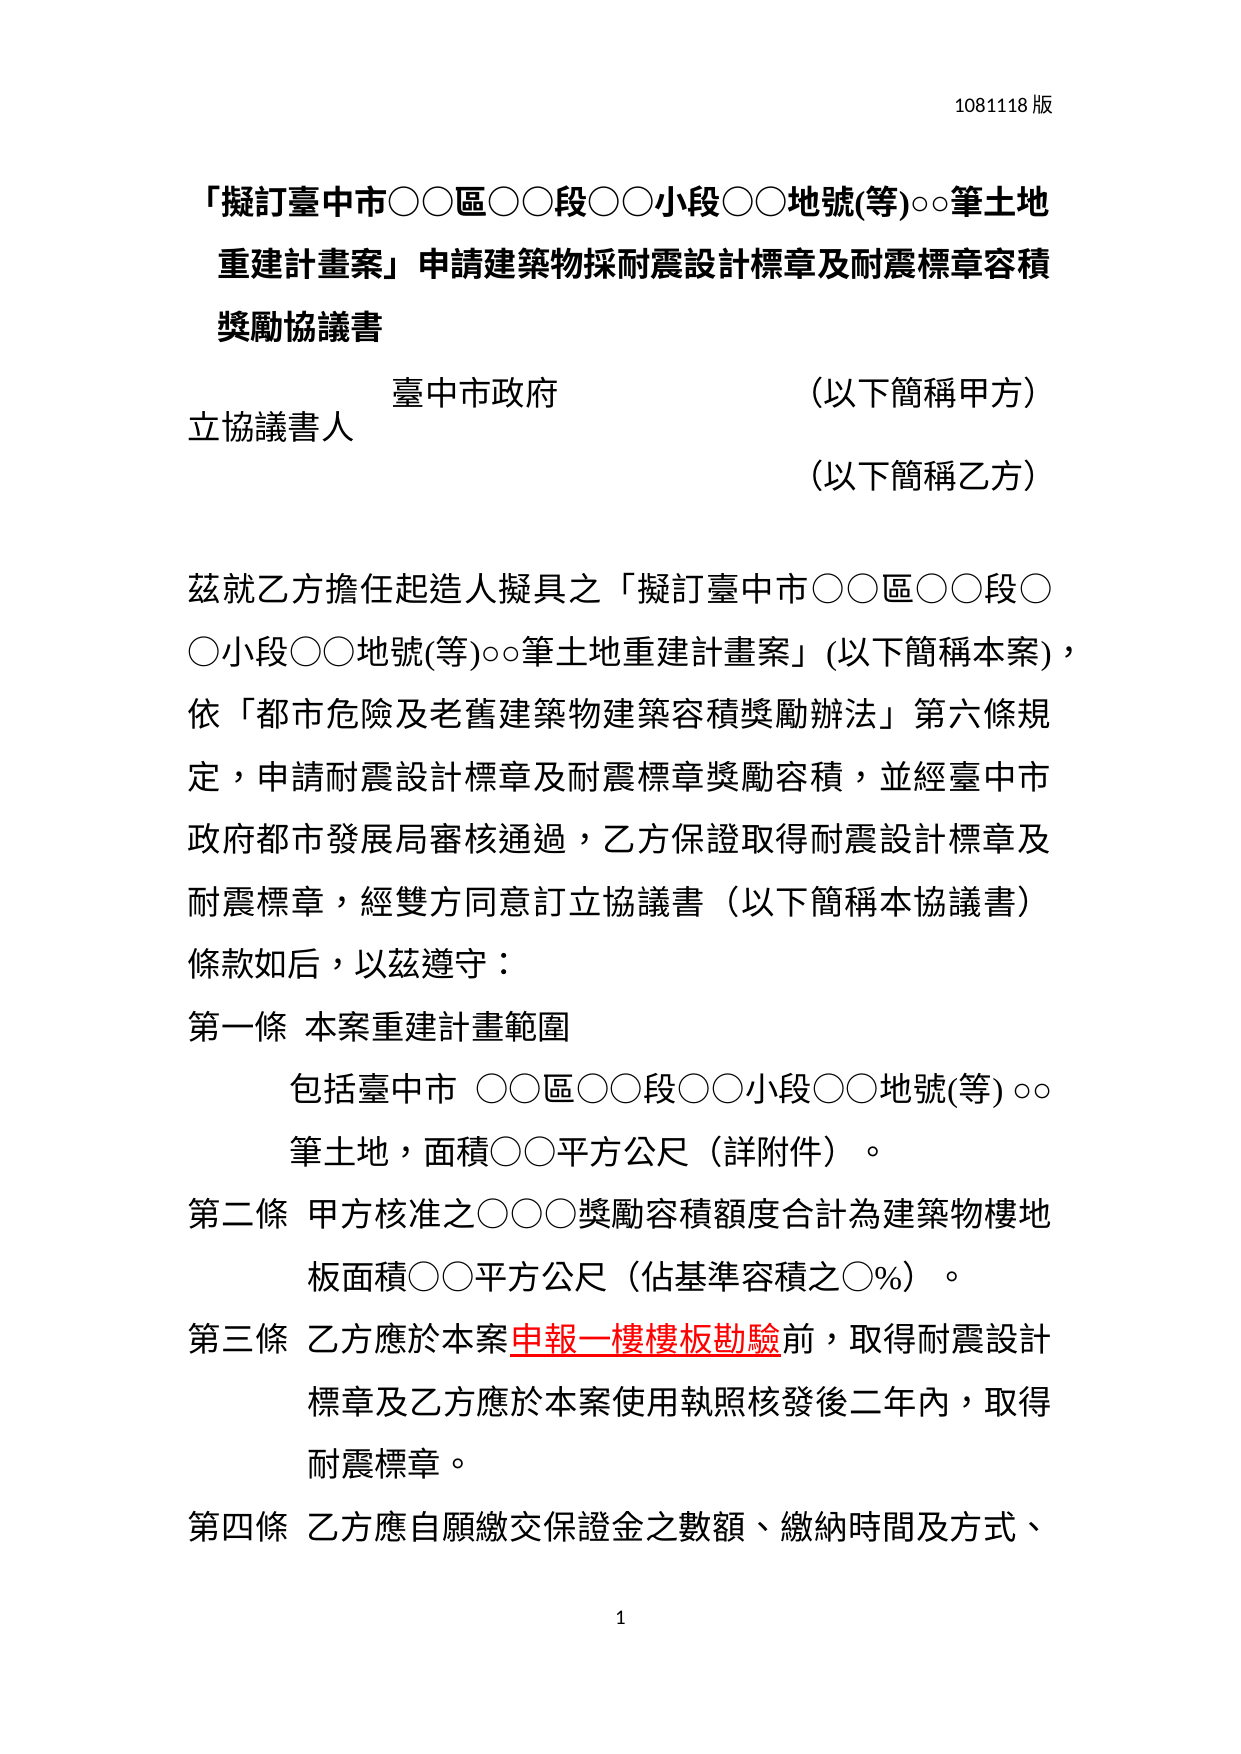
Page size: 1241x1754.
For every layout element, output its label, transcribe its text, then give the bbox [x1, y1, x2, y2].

text 第二條 甲方核准之○○○獎勵容積額度合計為建築物樓地板面積○○平方公尺（佔基準容積之○%）。 [187, 1171, 1053, 1296]
text 第四條 乙方應自願繳交保證金之數額、繳納時間及方式、 [187, 1483, 1053, 1546]
text （以下簡稱乙方） [392, 455, 1143, 497]
text 立協議書人 [187, 364, 1158, 530]
text 第一條 本案重建計畫範圍 [187, 983, 1053, 1046]
text 「擬訂臺中市○○區○○段○○小段○○地號(等)○○筆土地重建計畫案」申請建築物採耐震設計標章及耐震標章容積獎勵協議書 [187, 158, 1053, 346]
text 第三條 乙方應於本案申報一樓樓板勘驗前，取得耐震設計標章及乙方應於本案使用執照核發後二年內，取得耐震標章。 [187, 1296, 1053, 1483]
text 茲就乙方擔任起造人擬具之「擬訂臺中市○○區○○段○○小段○○地號(等)○○筆土地重建計畫案」(以下簡稱本案)，依「都市危險及老舊建築物建築容積獎勵辦法」第六條規定，申請耐震設計標章及耐震標章獎勵容積，並經臺中市政府都市發展局審核通過，乙方保證取得耐震設計標章及耐震標章，經雙方同意訂立協議書（以下簡稱本協議書）條款如后，以茲遵守： [187, 546, 1053, 983]
text 包括臺中市 ○○區○○段○○小段○○地號(等) ○○筆土地，面積○○平方公尺（詳附件）。 [289, 1046, 1053, 1171]
text 臺中市政府 （以下簡稱甲方） [392, 372, 1143, 414]
